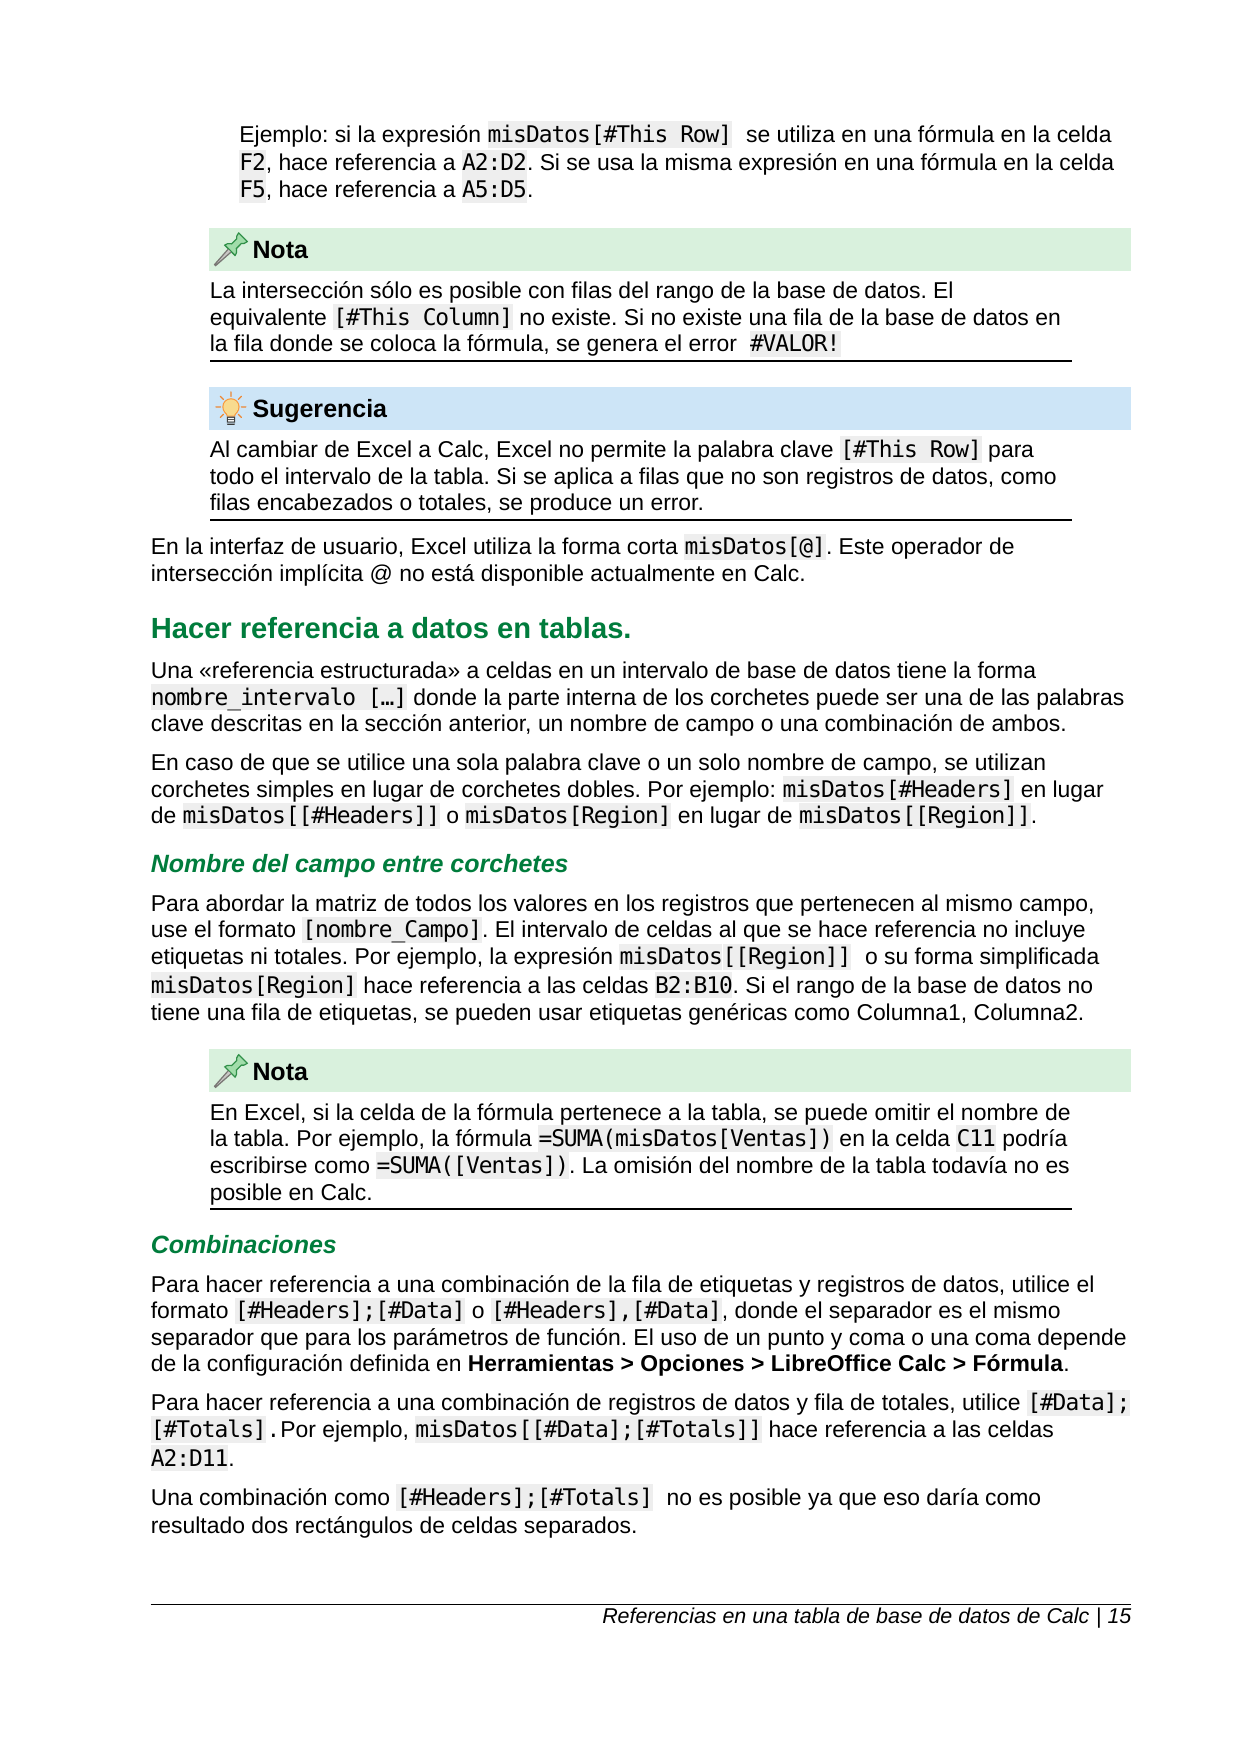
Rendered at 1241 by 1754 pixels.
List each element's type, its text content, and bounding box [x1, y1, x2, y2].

text Una «referencia estructurada» a celdas en un intervalo de base de datos tiene la forma nombre_intervalo […] donde la parte interna de los corchetes puede ser una de las palabras clave descritas en la sección anterior, un nombre de campo o una combinación de ambos. [151, 657, 1131, 737]
text Ejemplo: si la expresión misDatos[#This Row] se utiliza en una fórmula en la celda F2, hace referencia a A2:D2. Si se usa la misma expresión en una fórmula en la celda F5, hace referencia a A5:D5. [239, 121, 1131, 203]
subtitle Sugerencia [209, 387, 1131, 430]
text En Excel, si la celda de la fórmula pertenece a la tabla, se puede omitir el nombre de la tabla. Por ejemplo, la fórmula =SUMA(misDatos[Ventas]) en la celda C11 podría escribirse como =SUMA([Ventas]). La omisión del nombre de la tabla todavía no es posible en Calc. [209, 1099, 1072, 1210]
subtitle Nombre del campo entre corchetes [151, 849, 1131, 878]
text En la interfaz de usuario, Excel utiliza la forma corta misDatos[@]. Este operador de intersección implícita @ no está disponible actualmente en Calc. [151, 533, 1131, 586]
text La intersección sólo es posible con filas del rango de la base de datos. El equivalente [#This Column] no existe. Si no existe una fila de la base de datos en la fila donde se coloca la fórmula, se genera el error #VALOR! [209, 277, 1072, 362]
text Para hacer referencia a una combinación de registros de datos y fila de totales, utilice [#Data];[#Totals].Por ejemplo, misDatos[[#Data];[#Totals]] hace referencia a las celdas A2:D11. [151, 1389, 1131, 1471]
text Para abordar la matriz de todos los valores en los registros que pertenecen al mismo campo, use el formato [nombre_Campo]. El intervalo de celdas al que se hace referencia no incluye etiquetas ni totales. Por ejemplo, la expresión misDatos[[Region]] o su forma simplificada misDatos[Region] hace referencia a las celdas B2:B10. Si el rango de la base de datos no tiene una fila de etiquetas, se pueden usar etiquetas genéricas como Columna1, Columna2. [151, 890, 1131, 1025]
list En caso de que se utilice una sola palabra clave o un solo nombre de campo, se utilizan corchetes simples en lugar de corchetes dobles. Por ejemplo: misDatos[#Headers] en lugar de misDatos[[#Headers]] o misDatos[Region] en lugar de misDatos[[Region]]. [151, 749, 1131, 829]
subtitle Nota [209, 228, 1131, 271]
subtitle Hacer referencia a datos en tablas. [151, 611, 1131, 645]
subtitle Combinaciones [151, 1230, 1131, 1258]
text Una combinación como [#Headers];[#Totals] no es posible ya que eso daría como resultado dos rectángulos de celdas separados. [151, 1484, 1131, 1538]
text Para hacer referencia a una combinación de la fila de etiquetas y registros de datos, utilice el formato [#Headers];[#Data] o [#Headers],[#Data], donde el separador es el mismo separador que para los parámetros de función. El uso de un punto y coma o una coma depende de la configuración definida en Herramientas > Opciones > LibreOffice Calc > Fórmula. [151, 1271, 1131, 1377]
text Al cambiar de Excel a Calc, Excel no permite la palabra clave [#This Row] para todo el intervalo de la tabla. Si se aplica a filas que no son registros de datos, como filas encabezados o totales, se produce un error. [209, 436, 1072, 521]
subtitle Nota [209, 1049, 1131, 1092]
